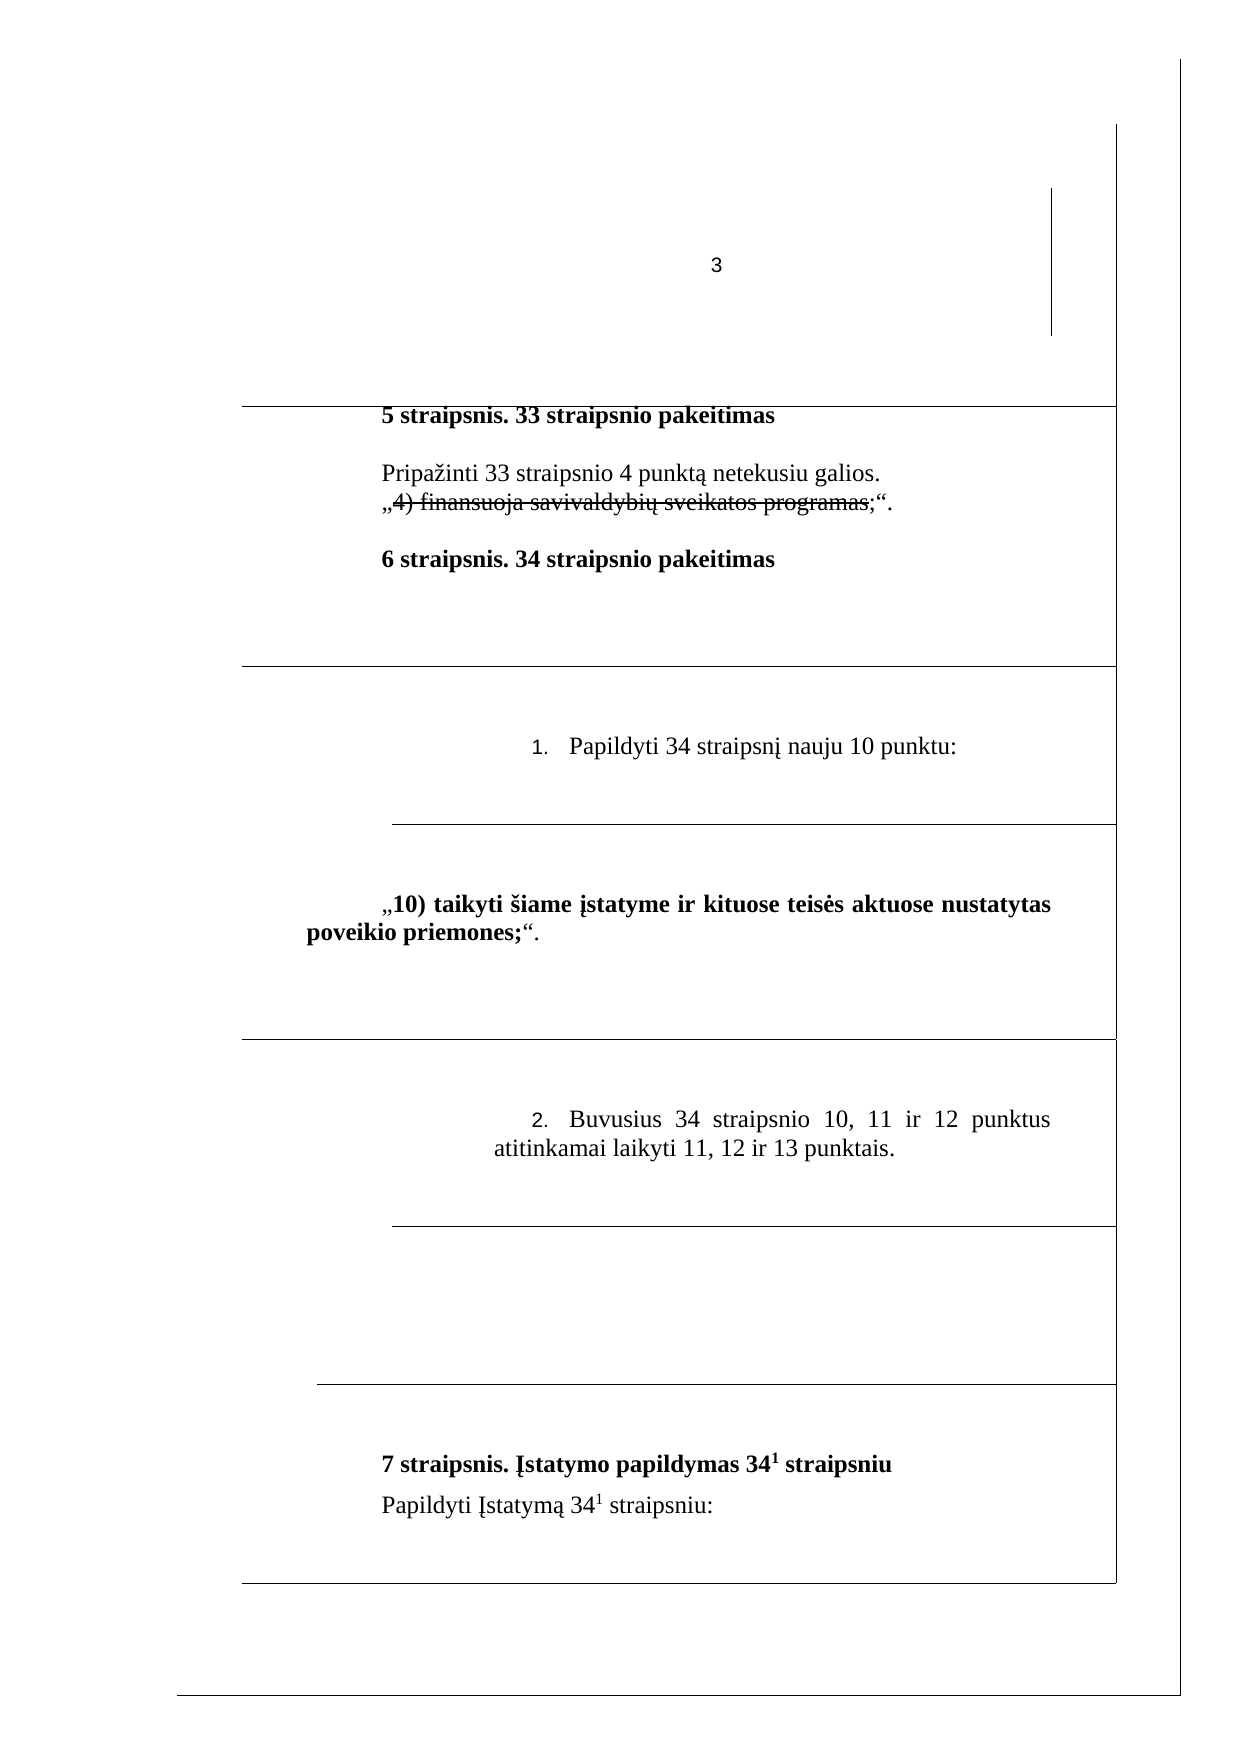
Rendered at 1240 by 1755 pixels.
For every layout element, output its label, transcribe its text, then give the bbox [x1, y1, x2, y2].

text Papildyti Įstatymą 341 straipsniu: [242, 1425, 1116, 1583]
text 6 straipsnis. 34 straipsnio pakeitimas [242, 544, 1116, 573]
list Buvusius 34 straipsnio 10, 11 ir 12 punktus atitinkamai laikyti 11, 12 ir 13 punktais. [392, 1039, 1116, 1226]
text 5 straipsnis. 33 straipsnio pakeitimas [242, 336, 1116, 429]
text Pripažinti 33 straipsnio 4 punktą netekusiu galios. [242, 458, 1116, 487]
text „10) taikyti šiame įstatyme ir kituose teisės aktuose nustatytas poveikio priemones;“. [242, 824, 1116, 946]
text 7 straipsnis. Įstatymo papildymas 341 straipsniu [242, 1384, 1116, 1425]
text „4) finansuoja savivaldybių sveikatos programas;“. [242, 487, 1116, 515]
list Papildyti 34 straipsnį nauju 10 punktu: [392, 666, 1116, 824]
